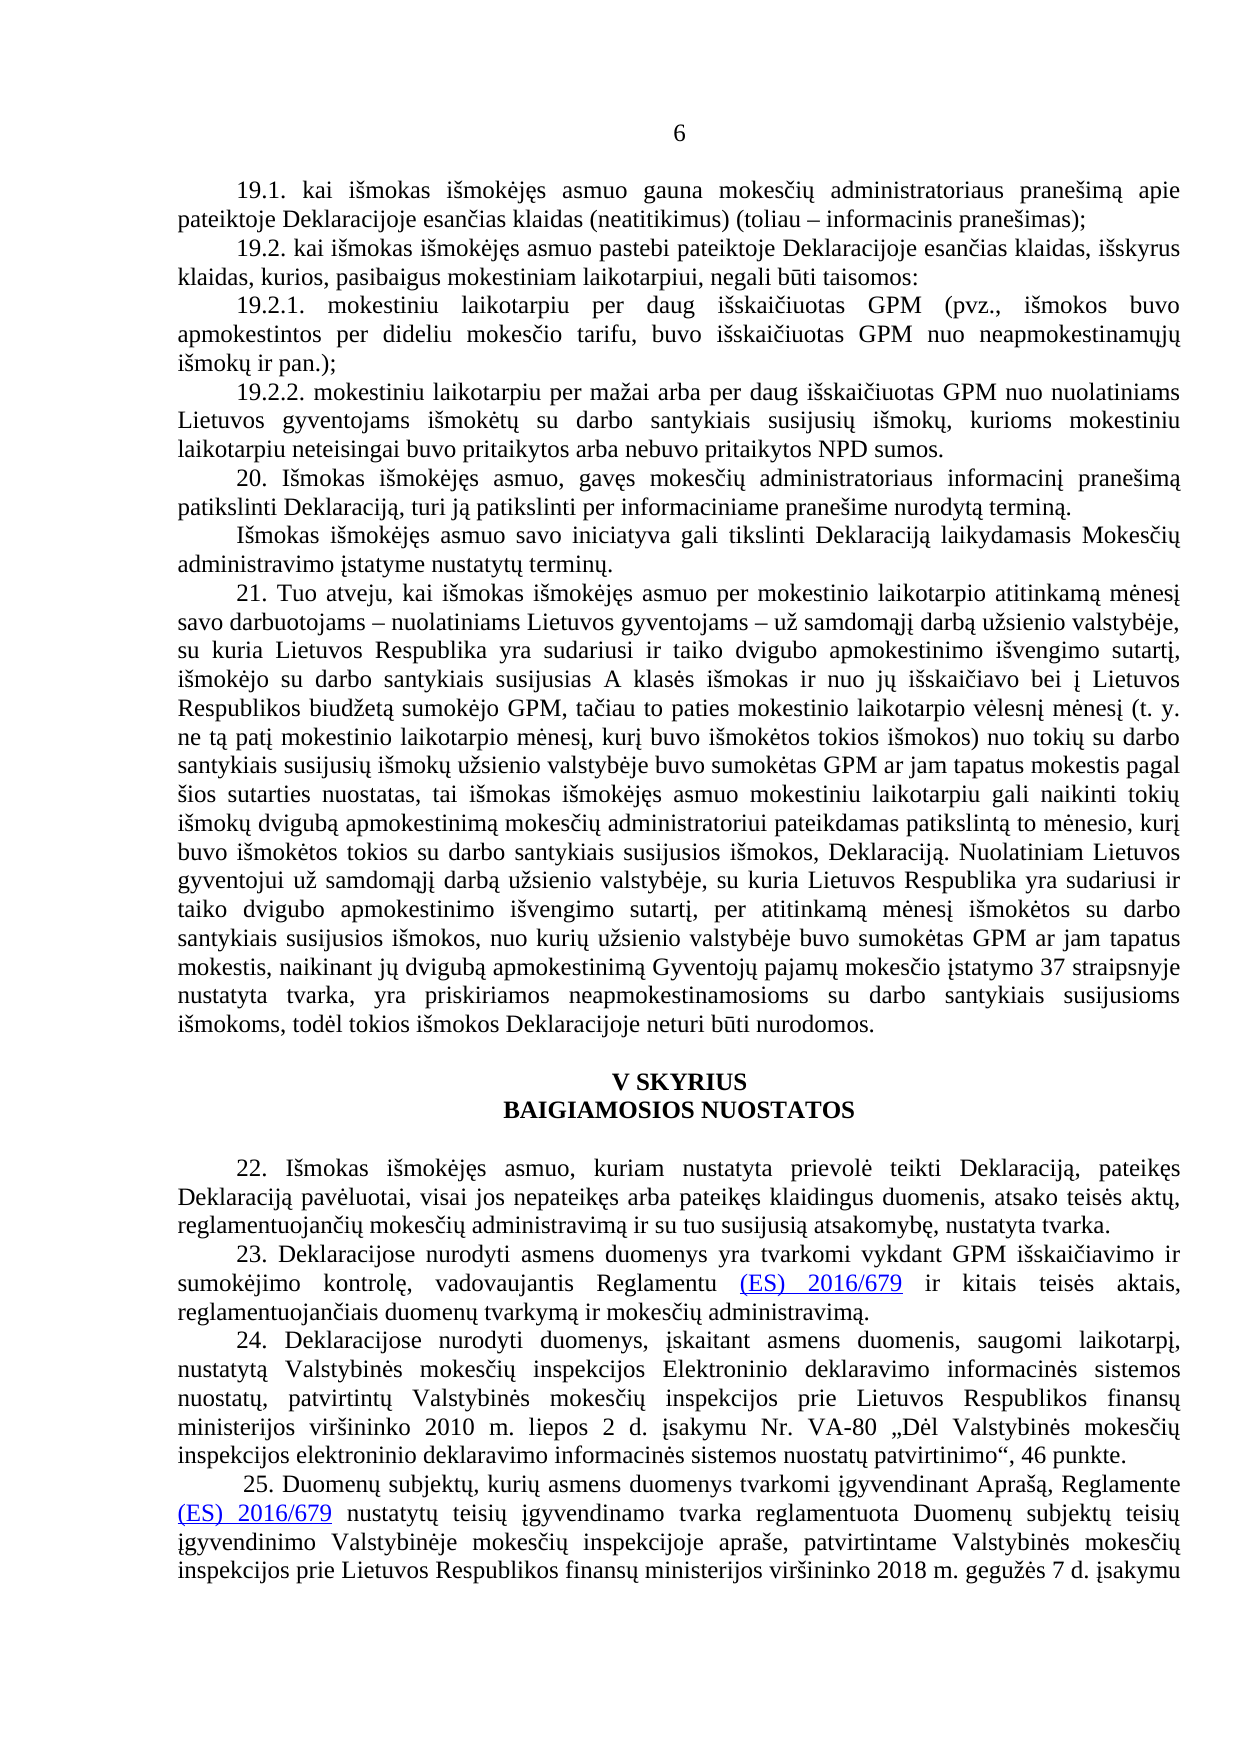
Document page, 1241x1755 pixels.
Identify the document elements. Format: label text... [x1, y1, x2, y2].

text 24. Deklaracijose nurodyti duomenys, įskaitant asmens duomenis, saugomi laikotarpį, nustatytą Valstybinės mokesčių inspekcijos Elektroninio deklaravimo informacinės sistemos nuostatų, patvirtintų Valstybinės mokesčių inspekcijos prie Lietuvos Respublikos finansų ministerijos viršininko 2010 m. liepos 2 d. įsakymu Nr. VA-80 „Dėl Valstybinės mokesčių inspekcijos elektroninio deklaravimo informacinės sistemos nuostatų patvirtinimo“, 46 punkte. [177, 1326, 1181, 1469]
text 19.1. kai išmokas išmokėjęs asmuo gauna mokesčių administratoriaus pranešimą apie pateiktoje Deklaracijoje esančias klaidas (neatitikimus) (toliau – informacinis pranešimas); [177, 176, 1181, 233]
text 19.2. kai išmokas išmokėjęs asmuo pastebi pateiktoje Deklaracijoje esančias klaidas, išskyrus klaidas, kurios, pasibaigus mokestiniam laikotarpiui, negali būti taisomos: [177, 233, 1181, 291]
text 25. Duomenų subjektų, kurių asmens duomenys tvarkomi įgyvendinant Aprašą, Reglamente (ES) 2016/679 nustatytų teisių įgyvendinamo tvarka reglamentuota Duomenų subjektų teisių įgyvendinimo Valstybinėje mokesčių inspekcijoje apraše, patvirtintame Valstybinės mokesčių inspekcijos prie Lietuvos Respublikos finansų ministerijos viršininko 2018 m. gegužės 7 d. įsakymu [177, 1469, 1181, 1584]
text 22. Išmokas išmokėjęs asmuo, kuriam nustatyta prievolė teikti Deklaraciją, pateikęs Deklaraciją pavėluotai, visai jos nepateikęs arba pateikęs klaidingus duomenis, atsako teisės aktų, reglamentuojančių mokesčių administravimą ir su tuo susijusią atsakomybę, nustatyta tvarka. [177, 1153, 1181, 1239]
text 23. Deklaracijose nurodyti asmens duomenys yra tvarkomi vykdant GPM išskaičiavimo ir sumokėjimo kontrolę, vadovaujantis Reglamentu (ES) 2016/679 ir kitais teisės aktais, reglamentuojančiais duomenų tvarkymą ir mokesčių administravimą. [177, 1239, 1181, 1326]
text 20. Išmokas išmokėjęs asmuo, gavęs mokesčių administratoriaus informacinį pranešimą patikslinti Deklaraciją, turi ją patikslinti per informaciniame pranešime nurodytą terminą. [177, 463, 1181, 521]
text Išmokas išmokėjęs asmuo savo iniciatyva gali tikslinti Deklaraciją laikydamasis Mokesčių administravimo įstatyme nustatytų terminų. [177, 521, 1181, 578]
text BAIGIAMOSIOS NUOSTATOS [177, 1096, 1181, 1124]
text 21. Tuo atveju, kai išmokas išmokėjęs asmuo per mokestinio laikotarpio atitinkamą mėnesį savo darbuotojams – nuolatiniams Lietuvos gyventojams – už samdomąjį darbą užsienio valstybėje, su kuria Lietuvos Respublika yra sudariusi ir taiko dvigubo apmokestinimo išvengimo sutartį, išmokėjo su darbo santykiais susijusias A klasės išmokas ir nuo jų išskaičiavo bei į Lietuvos Respublikos biudžetą sumokėjo GPM, tačiau to paties mokestinio laikotarpio vėlesnį mėnesį (t. y. ne tą patį mokestinio laikotarpio mėnesį, kurį buvo išmokėtos tokios išmokos) nuo tokių su darbo santykiais susijusių išmokų užsienio valstybėje buvo sumokėtas GPM ar jam tapatus mokestis pagal šios sutarties nuostatas, tai išmokas išmokėjęs asmuo mokestiniu laikotarpiu gali naikinti tokių išmokų dvigubą apmokestinimą mokesčių administratoriui pateikdamas patikslintą to mėnesio, kurį buvo išmokėtos tokios su darbo santykiais susijusios išmokos, Deklaraciją. Nuolatiniam Lietuvos gyventojui už samdomąjį darbą užsienio valstybėje, su kuria Lietuvos Respublika yra sudariusi ir taiko dvigubo apmokestinimo išvengimo sutartį, per atitinkamą mėnesį išmokėtos su darbo santykiais susijusios išmokos, nuo kurių užsienio valstybėje buvo sumokėtas GPM ar jam tapatus mokestis, naikinant jų dvigubą apmokestinimą Gyventojų pajamų mokesčio įstatymo 37 straipsnyje nustatyta tvarka, yra priskiriamos neapmokestinamosioms su darbo santykiais susijusioms išmokoms, todėl tokios išmokos Deklaracijoje neturi būti nurodomos. [177, 578, 1181, 1038]
text 19.2.1. mokestiniu laikotarpiu per daug išskaičiuotas GPM (pvz., išmokos buvo apmokestintos per dideliu mokesčio tarifu, buvo išskaičiuotas GPM nuo neapmokestinamųjų išmokų ir pan.); [177, 291, 1181, 377]
text V SKYRIUS [177, 1067, 1181, 1096]
text 19.2.2. mokestiniu laikotarpiu per mažai arba per daug išskaičiuotas GPM nuo nuolatiniams Lietuvos gyventojams išmokėtų su darbo santykiais susijusių išmokų, kurioms mokestiniu laikotarpiu neteisingai buvo pritaikytos arba nebuvo pritaikytos NPD sumos. [177, 377, 1181, 463]
